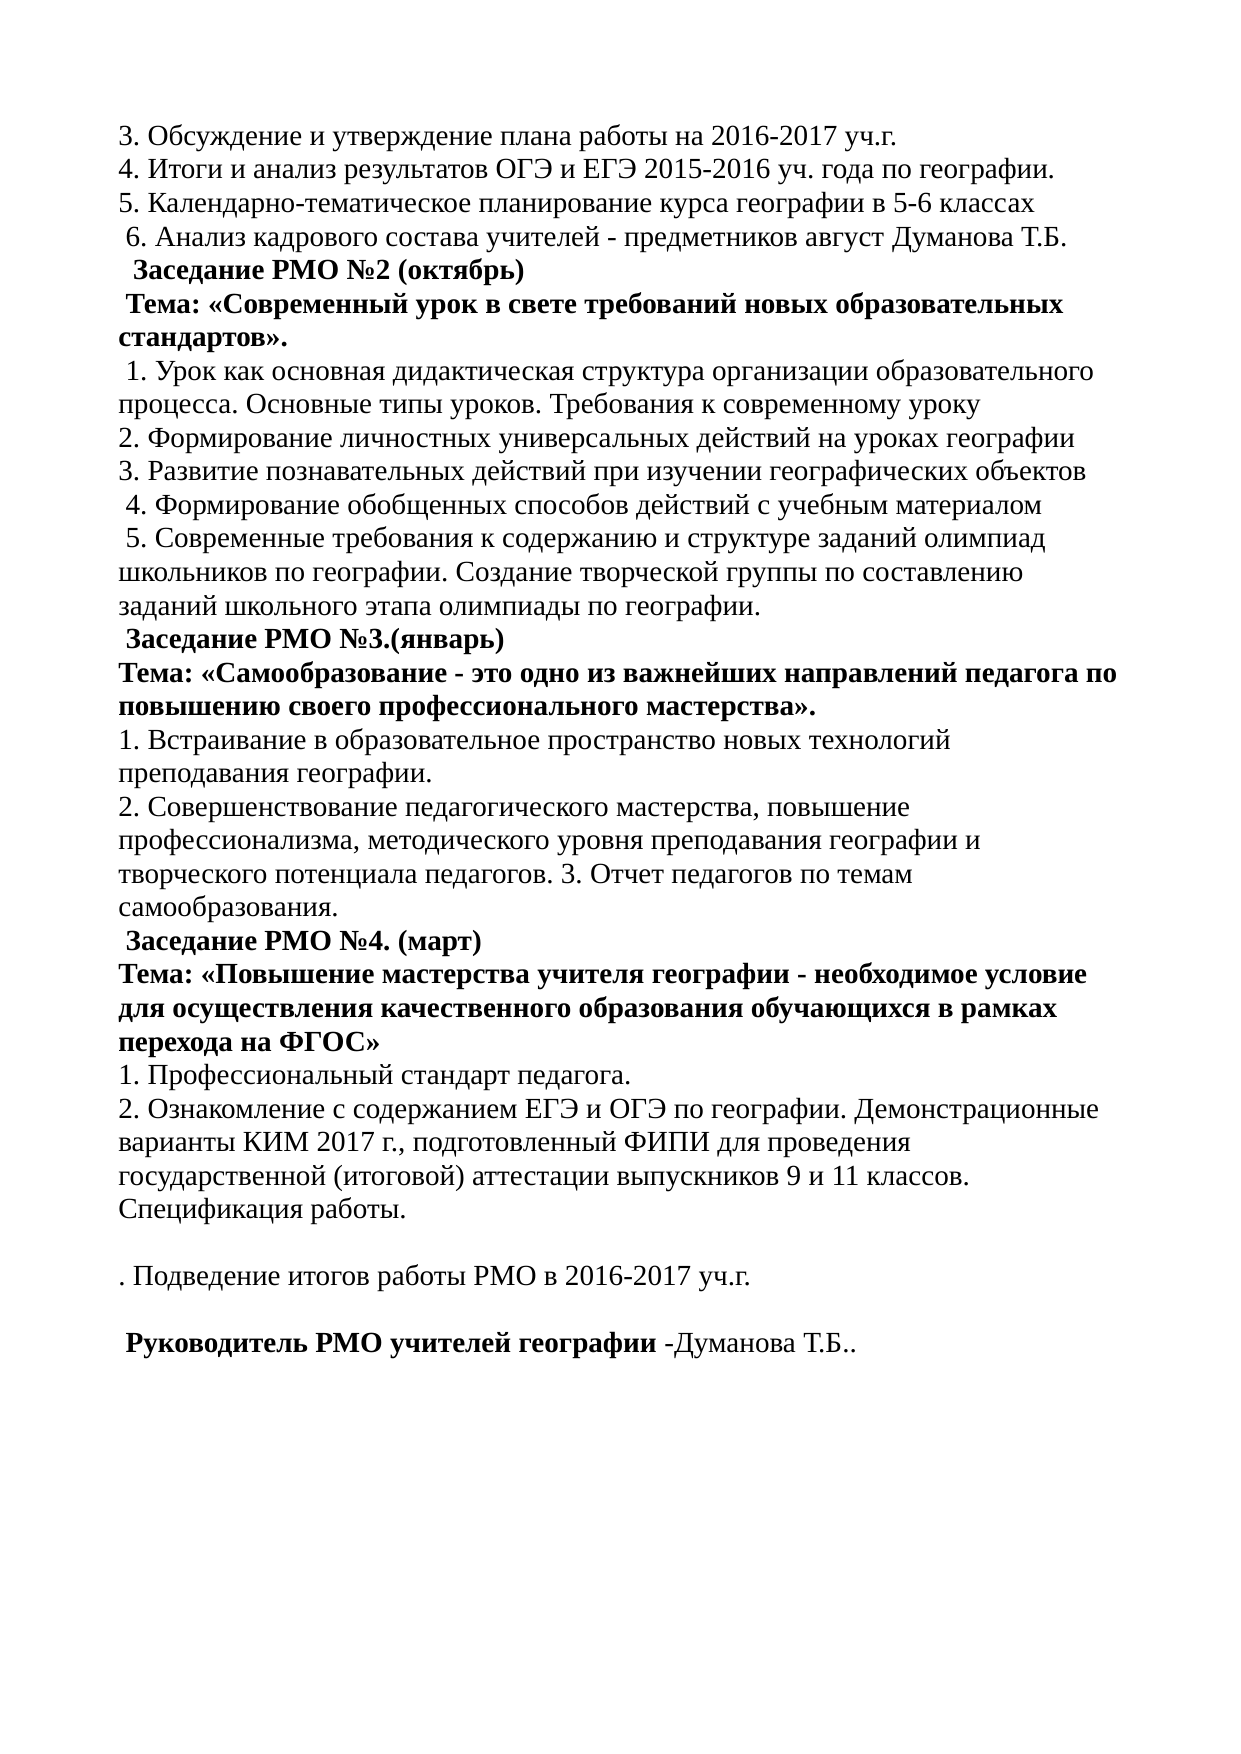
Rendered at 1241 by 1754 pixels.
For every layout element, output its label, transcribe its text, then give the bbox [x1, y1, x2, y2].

text 4. Формирование обобщенных способов действий с учебным материалом [118, 487, 1122, 521]
text 1. Встраивание в образовательное пространство новых технологий преподавания географии. [118, 722, 1122, 789]
text Заседание РМО №4. (март) [118, 923, 1122, 957]
text 3. Обсуждение и утверждение плана работы на 2016-2017 уч.г. [118, 118, 1122, 152]
text 2. Формирование личностных универсальных действий на уроках географии [118, 420, 1122, 453]
text Заседание РМО №3.(январь) [118, 621, 1122, 655]
text Руководитель РМО учителей географии -Думанова Т.Б.. [118, 1326, 1122, 1359]
text 4. Итоги и анализ результатов ОГЭ и ЕГЭ 2015-2016 уч. года по географии. [118, 152, 1122, 185]
text 1. Урок как основная дидактическая структура организации образовательного процесса. Основные типы уроков. Требования к современному уроку [118, 353, 1122, 420]
text 5. Календарно-тематическое планирование курса географии в 5-6 классах [118, 185, 1122, 219]
text 2. Совершенствование педагогического мастерства, повышение профессионализма, методического уровня преподавания географии и творческого потенциала педагогов. 3. Отчет педагогов по темам самообразования. [118, 789, 1122, 923]
text 5. Современные требования к содержанию и структуре заданий олимпиад школьников по географии. Создание творческой группы по составлению заданий школьного этапа олимпиады по географии. [118, 521, 1122, 621]
text Заседание РМО №2 (октябрь) [118, 252, 1122, 286]
text Тема: «Современный урок в свете требований новых образовательных стандартов». [118, 286, 1122, 353]
text 1. Профессиональный стандарт педагога. [118, 1057, 1122, 1091]
text . Подведение итогов работы РМО в 2016-2017 уч.г. [118, 1258, 1122, 1292]
text 6. Анализ кадрового состава учителей - предметников август Думанова Т.Б. [118, 219, 1122, 252]
text Тема: «Самообразование - это одно из важнейших направлений педагога по повышению своего профессионального мастерства». [118, 655, 1122, 722]
text Тема: «Повышение мастерства учителя географии - необходимое условие для осуществления качественного образования обучающихся в рамках перехода на ФГОС» [118, 957, 1122, 1057]
text 2. Ознакомление с содержанием ЕГЭ и ОГЭ по географии. Демонстрационные варианты КИМ 2017 г., подготовленный ФИПИ для проведения государственной (итоговой) аттестации выпускников 9 и 11 классов. Спецификация работы. [118, 1091, 1122, 1225]
text 3. Развитие познавательных действий при изучении географических объектов [118, 453, 1122, 487]
